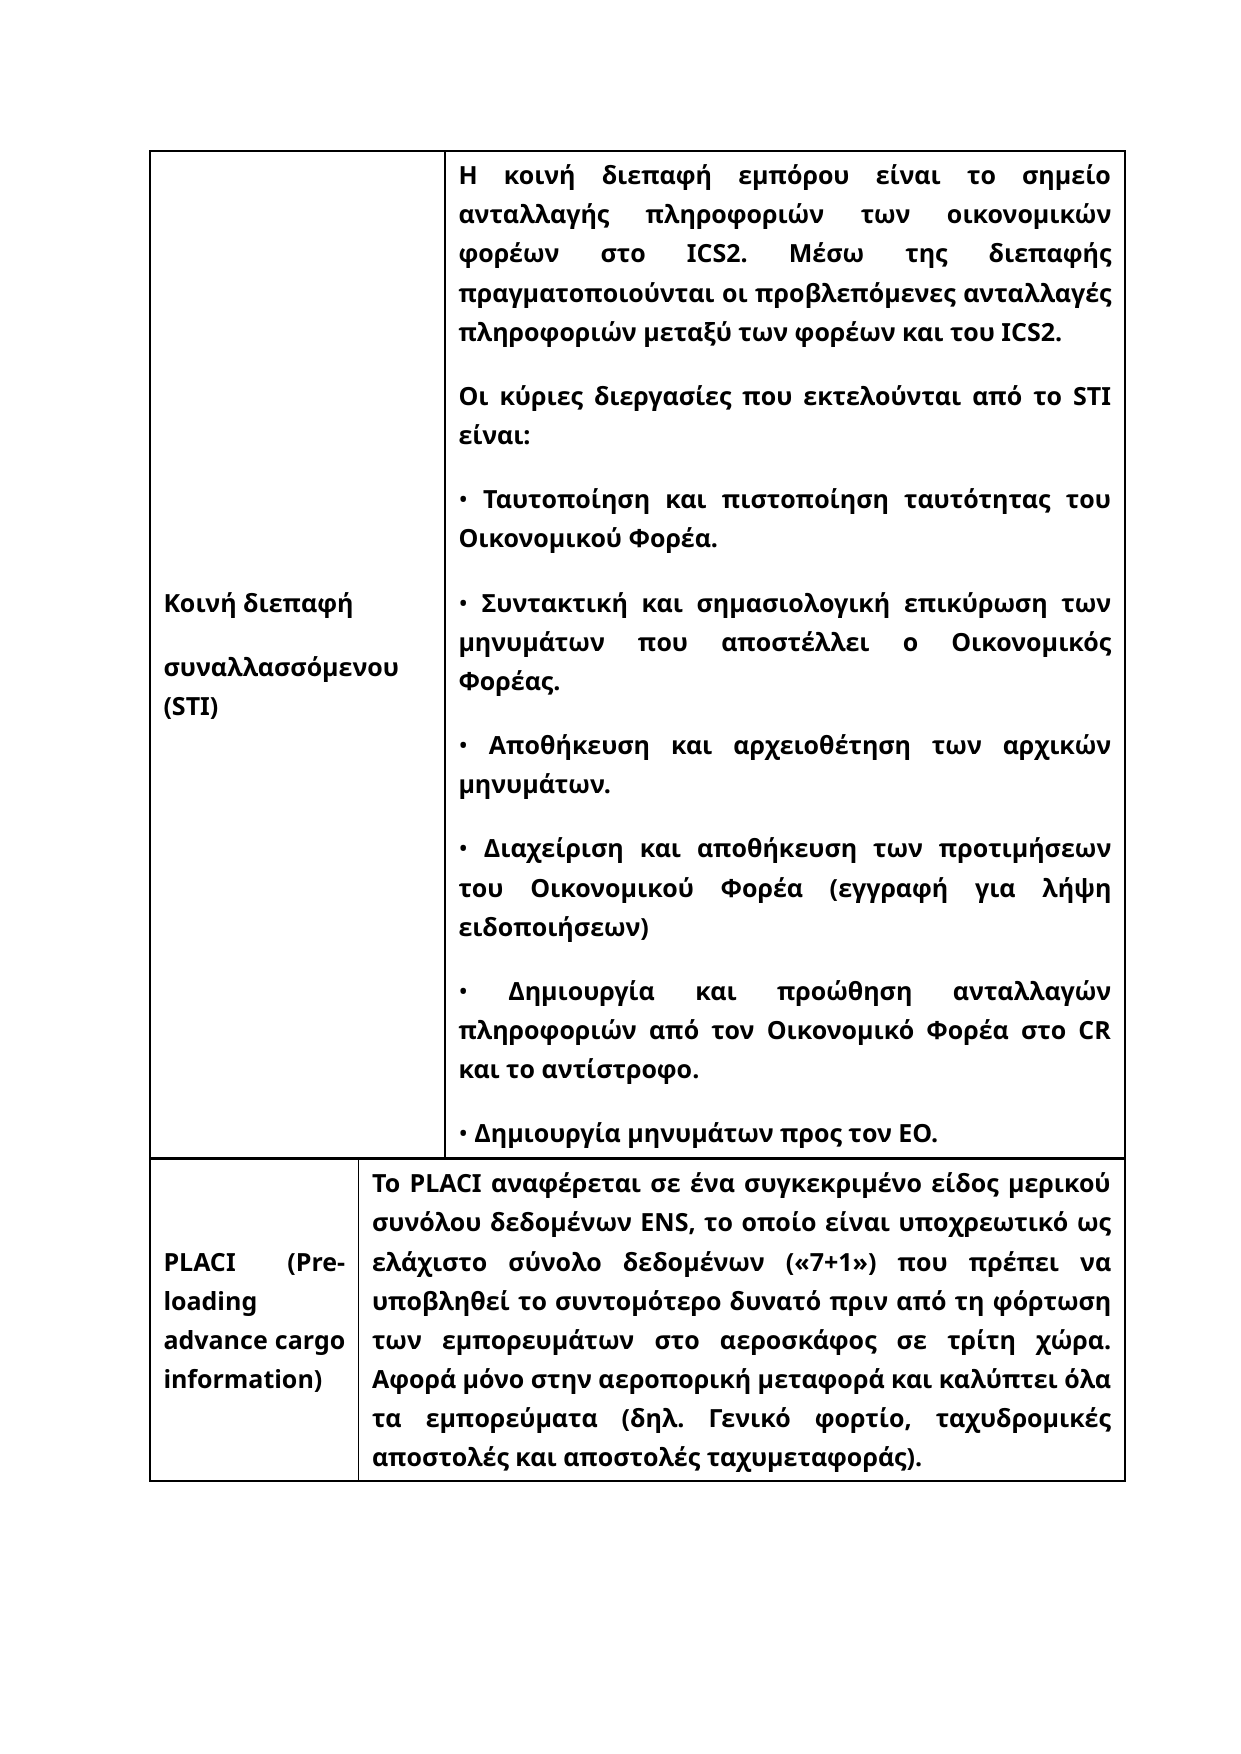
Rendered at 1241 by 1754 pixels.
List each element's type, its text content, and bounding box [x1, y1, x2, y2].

table_header Το PLACI αναφέρεται σε ένα συγκεκριμένο είδος μερικού συνόλου δεδομένων ENS, το οποίο είναι υποχρεωτικό ως ελάχιστο σύνολο δεδομένων («7+1») που πρέπει να υποβληθεί το συντομότερο δυνατό πριν από τη φόρτωση των εμπορευμάτων στο αεροσκάφος σε τρίτη χώρα. Αφορά μόνο στην αεροπορική μεταφορά και καλύπτει όλα τα εμπορεύματα (δηλ. Γενικό φορτίο, ταχυδρομικές αποστολές και αποστολές ταχυμεταφοράς). [359, 1160, 1124, 1480]
table_cell Κοινή διεπαφή συναλλασσόμενου (STI) [151, 152, 444, 1156]
table_header PLACI (Pre-loading advance cargo information) [151, 1160, 358, 1480]
table_cell Η κοινή διεπαφή εμπόρου είναι το σημείο ανταλλαγής πληροφοριών των οικονομικών φορέων στο ICS2. Μέσω της διεπαφής πραγματοποιούνται οι προβλεπόμενες ανταλλαγές πληροφοριών μεταξύ των φορέων και του ICS2. Οι κύριες διεργασίες που εκτελούνται από το STI είναι: • Ταυτοποίηση και πιστοποίηση ταυτότητας του Οικονομικού Φορέα. • Συντακτική και σημασιολογική επικύρωση των μηνυμάτων που αποστέλλει ο Οικονομικός Φορέας. • Αποθήκευση και αρχειοθέτηση των αρχικών μηνυμάτων. • Διαχείριση και αποθήκευση των προτιμήσεων του Οικονομικού Φορέα (εγγραφή για λήψη ειδοποιήσεων) • Δημιουργία και προώθηση ανταλλαγών πληροφοριών από τον Οικονομικό Φορέα στο CR και το αντίστροφο. • Δημιουργία μηνυμάτων προς τον ΕΟ. [446, 152, 1124, 1156]
